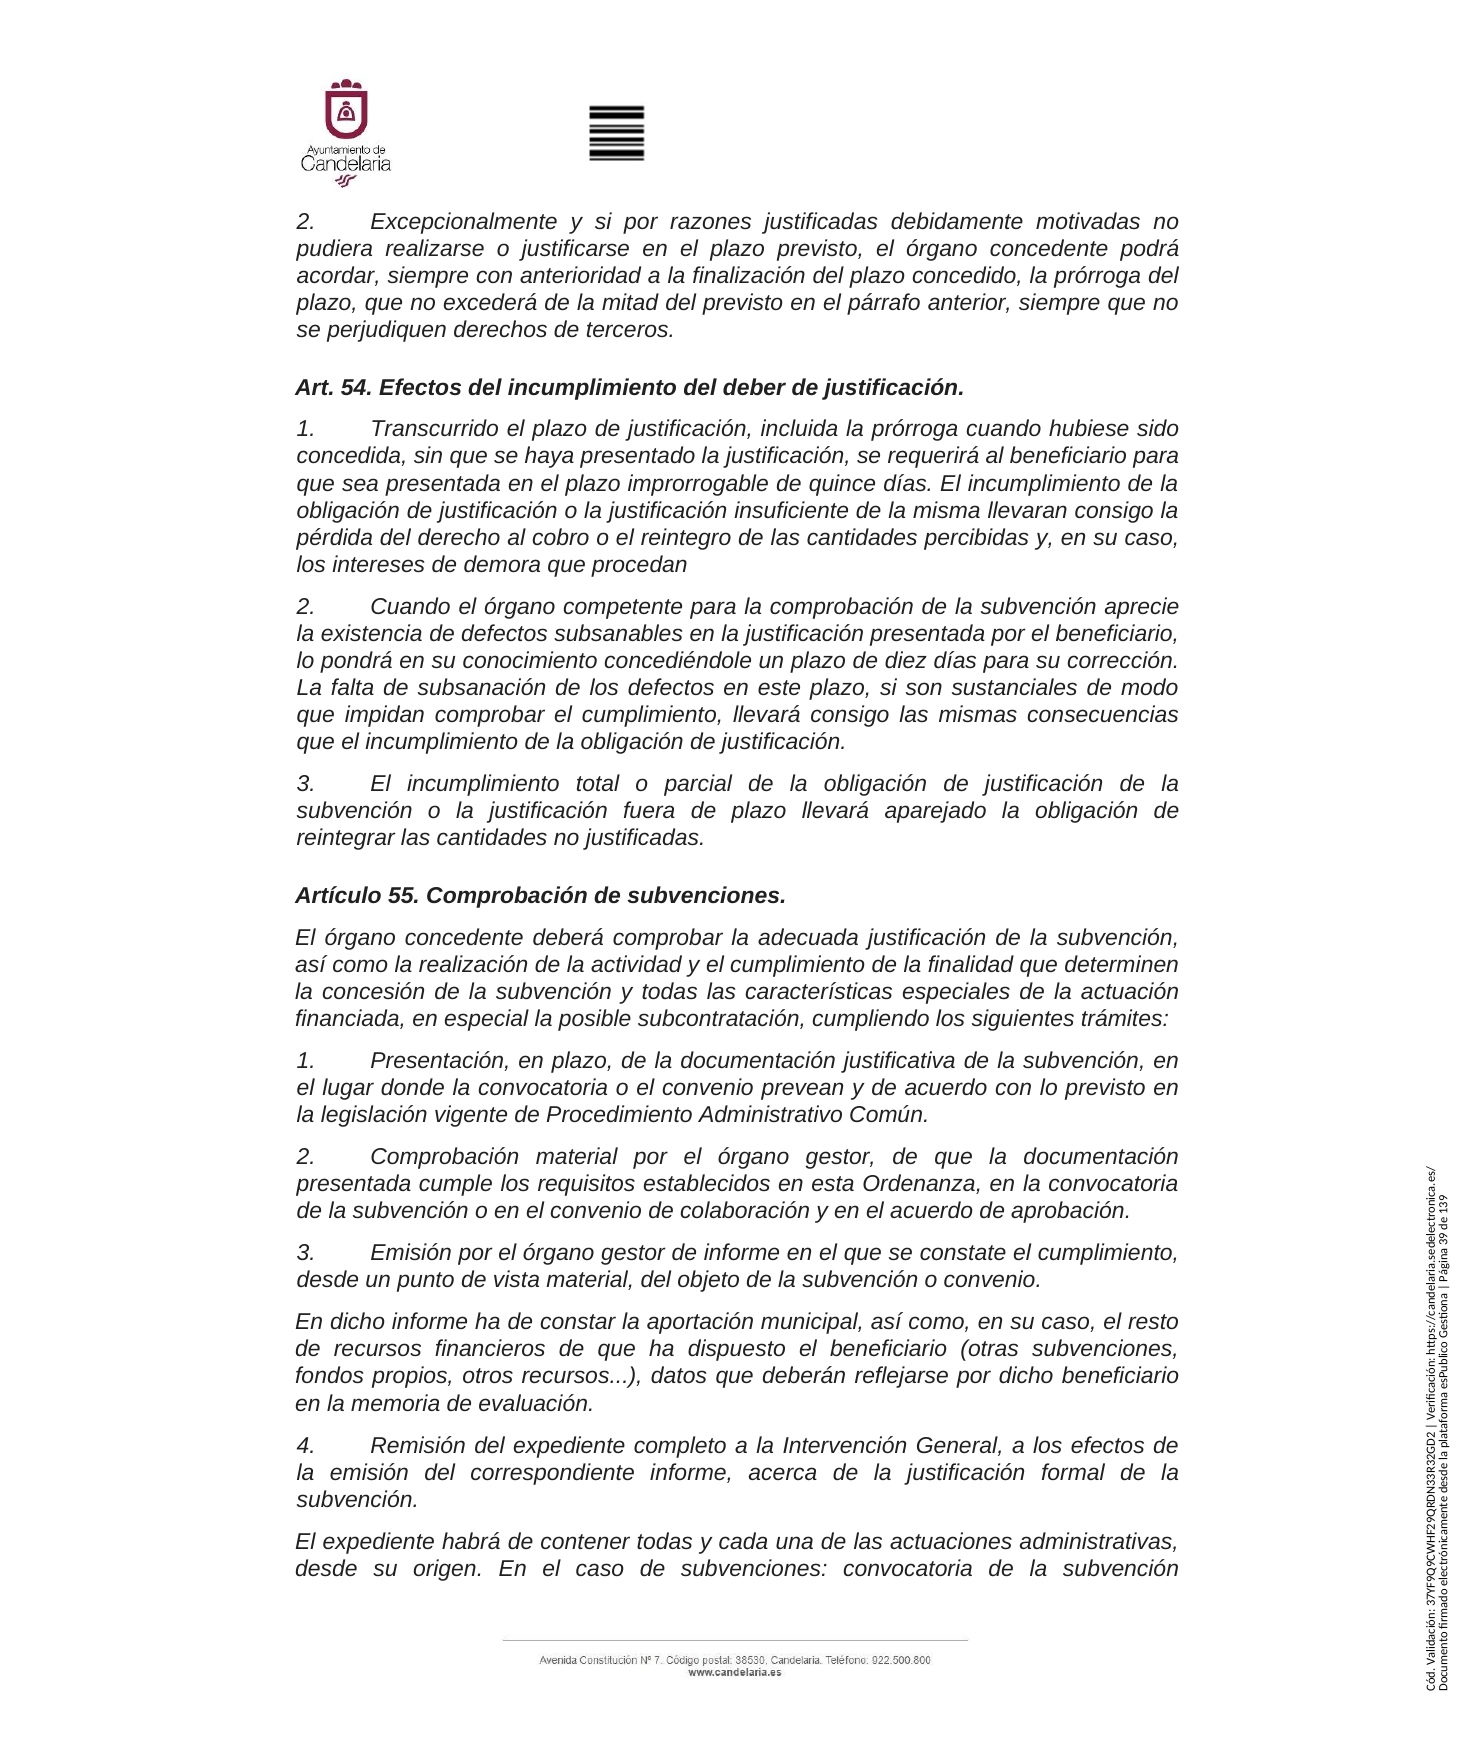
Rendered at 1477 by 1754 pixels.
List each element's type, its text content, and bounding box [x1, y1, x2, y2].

list Remisión del expediente completo a la Intervención General, a los efectos de la emisión del correspondiente informe, acerca de la justificación formal de la subvención. [296, 1432, 1182, 1512]
list Emisión por el órgano gestor de informe en el que se constate el cumplimiento, desde un punto de vista material, del objeto de la subvención o convenio. [296, 1239, 1182, 1293]
text El expediente habrá de contener todas y cada una de las actuaciones administrativas, desde su origen. En el caso de subvenciones: convocatoria de la subvención [295, 1528, 1182, 1581]
list Transcurrido el plazo de justificación, incluida la prórroga cuando hubiese sido concedida, sin que se haya presentado la justificación, se requerirá al beneficiario para que sea presentada en el plazo improrrogable de quince días. El incumplimiento de la obligación de justificación o la justificación insuficiente de la misma llevaran consigo la pérdida del derecho al cobro o el reintegro de las cantidades percibidas y, en su caso, los intereses de demora que procedan [296, 415, 1182, 577]
list Cuando el órgano competente para la comprobación de la subvención aprecie la existencia de defectos subsanables en la justificación presentada por el beneficiario, lo pondrá en su conocimiento concediéndole un plazo de diez días para su corrección. La falta de subsanación de los defectos en este plazo, si son sustanciales de modo que impidan comprobar el cumplimiento, llevará consigo las mismas consecuencias que el incumplimiento de la obligación de justificación. [296, 593, 1182, 754]
list El incumplimiento total o parcial de la obligación de justificación de la subvención o la justificación fuera de plazo llevará aparejado la obligación de reintegrar las cantidades no justificadas. [296, 770, 1182, 851]
text El órgano concedente deberá comprobar la adecuada justificación de la subvención, así como la realización de la actividad y el cumplimiento de la finalidad que determinen la concesión de la subvención y todas las características especiales de la actuación financiada, en especial la posible subcontratación, cumpliendo los siguientes trámites: [295, 924, 1182, 1031]
text Art. 54. Efectos del incumplimiento del deber de justificación. [295, 374, 1182, 400]
text En dicho informe ha de constar la aportación municipal, así como, en su caso, el resto de recursos financieros de que ha dispuesto el beneficiario (otras subvenciones, fondos propios, otros recursos...), datos que deberán reflejarse por dicho beneficiario en la memoria de evaluación. [295, 1308, 1182, 1416]
list Comprobación material por el órgano gestor, de que la documentación presentada cumple los requisitos establecidos en esta Ordenanza, en la convocatoria de la subvención o en el convenio de colaboración y en el acuerdo de aprobación. [296, 1143, 1182, 1224]
list Excepcionalmente y si por razones justificadas debidamente motivadas no pudiera realizarse o justificarse en el plazo previsto, el órgano concedente podrá acordar, siempre con anterioridad a la finalización del plazo concedido, la prórroga del plazo, que no excederá de la mitad del previsto en el párrafo anterior, siempre que no se perjudiquen derechos de terceros. [296, 208, 1182, 343]
list Presentación, en plazo, de la documentación justificativa de la subvención, en el lugar donde la convocatoria o el convenio prevean y de acuerdo con lo previsto en la legislación vigente de Procedimiento Administrativo Común. [296, 1047, 1182, 1127]
text Artículo 55. Comprobación de subvenciones. [295, 882, 1182, 908]
